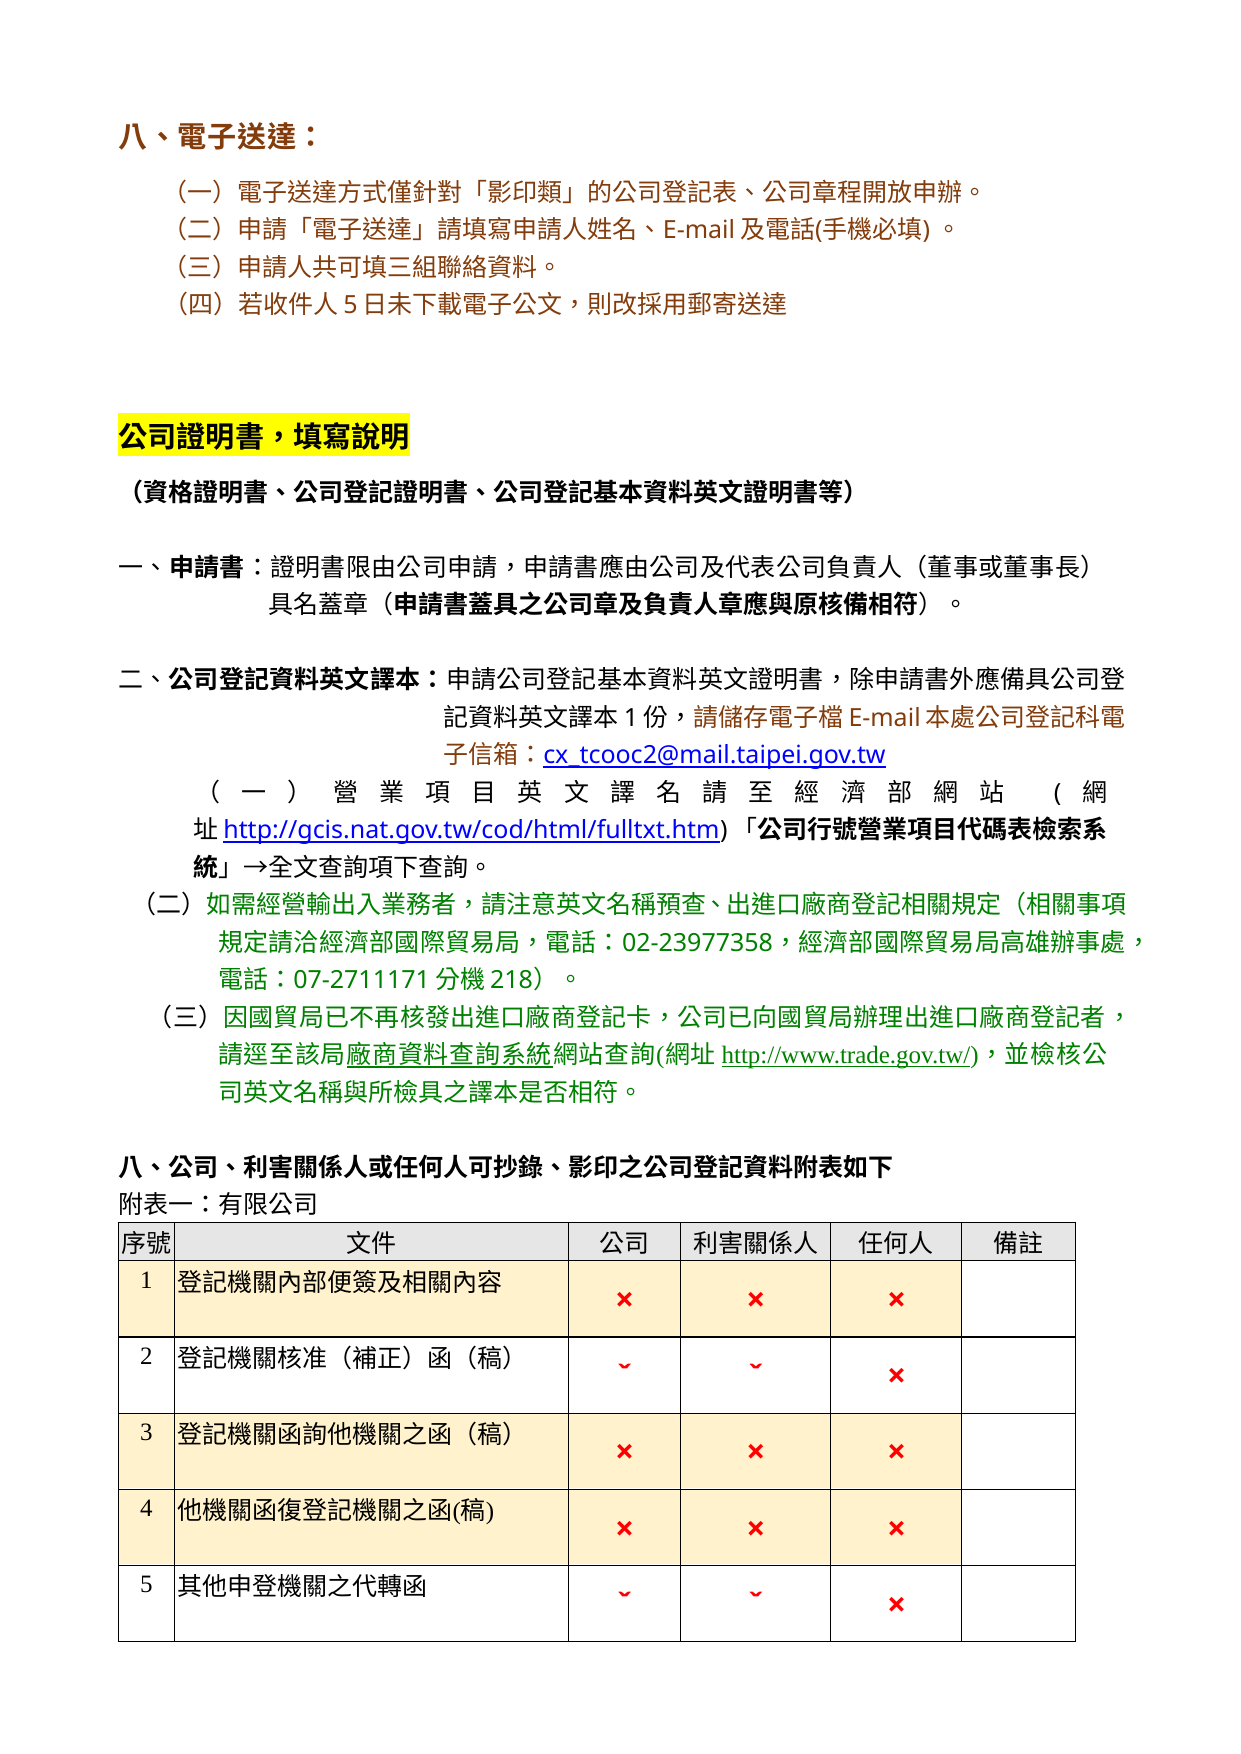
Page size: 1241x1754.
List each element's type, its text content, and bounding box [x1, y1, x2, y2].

text （一）營業項目英文譯名請至經濟部網站 (網址http://gcis.nat.gov.tw/cod/html/fulltxt.htm) 「公司行號營業項目代碼表檢索系統」→全文查詢項下查詢。 [118, 772, 1107, 884]
table_header 備註 [962, 1223, 1075, 1260]
table_cell 他機關函復登記機關之函(稿) [175, 1490, 568, 1564]
table_header 公司 [569, 1223, 680, 1260]
table_cell × [681, 1261, 830, 1336]
table_cell [962, 1414, 1075, 1488]
subtitle （資格證明書、公司登記證明書、公司登記基本資料英文證明書等） [118, 472, 1107, 509]
table_cell 2 [119, 1338, 174, 1412]
table_cell ˇ [681, 1338, 830, 1412]
text （二）如需經營輸出入業務者，請注意英文名稱預查、出進口廠商登記相關規定（相關事項規定請洽經濟部國際貿易局，電話：02-23977358，經濟部國際貿易局高雄辦事處，電話：07-2711171分機218）。 [118, 884, 1126, 997]
table_cell ˇ [569, 1566, 680, 1641]
table_cell 1 [119, 1261, 174, 1336]
table_cell 登記機關內部便簽及相關內容 [175, 1261, 568, 1336]
table_cell × [569, 1414, 680, 1488]
table_cell 登記機關函詢他機關之函（稿） [175, 1414, 568, 1488]
table_cell × [569, 1490, 680, 1564]
table_cell ˇ [569, 1338, 680, 1412]
text （一）電子送達方式僅針對「影印類」的公司登記表、公司章程開放申辦。 [163, 172, 1107, 209]
text 一、申請書：證明書限由公司申請，申請書應由公司及代表公司負責人（董事或董事長）具名蓋章（申請書蓋具之公司章及負責人章應與原核備相符）。 [118, 547, 1107, 622]
table_cell × [681, 1414, 830, 1488]
text （三）因國貿局已不再核發出進口廠商登記卡，公司已向國貿局辦理出進口廠商登記者，請逕至該局廠商資料查詢系統網站查詢(網址http://www.trade.gov.tw/)，並檢核公司英文名稱與所檢具之譯本是否相符。 [148, 997, 1107, 1109]
text （四）若收件人5日未下載電子公文，則改採用郵寄送達 [162, 284, 1107, 322]
table_cell [962, 1566, 1075, 1641]
table_header 利害關係人 [681, 1223, 830, 1260]
table_cell 其他申登機關之代轉函 [175, 1566, 568, 1641]
text （三）申請人共可填三組聯絡資料。 [163, 247, 1107, 284]
table_cell 5 [119, 1566, 174, 1641]
table_cell × [831, 1566, 961, 1641]
table_cell [962, 1261, 1075, 1336]
table_header 序號 [119, 1223, 174, 1260]
table_cell 3 [119, 1414, 174, 1488]
text 八、公司、利害關係人或任何人可抄錄、影印之公司登記資料附表如下 [118, 1147, 1107, 1184]
table_cell × [831, 1414, 961, 1488]
table_cell [962, 1490, 1075, 1564]
text 八、電子送達： [118, 97, 1107, 172]
table_cell 4 [119, 1490, 174, 1564]
table_cell × [681, 1490, 830, 1564]
table_header 任何人 [831, 1223, 961, 1260]
table_cell × [831, 1261, 961, 1336]
table_cell 登記機關核准（補正）函（稿） [175, 1338, 568, 1412]
table_cell × [831, 1490, 961, 1564]
table_cell [962, 1338, 1075, 1412]
text 附表一：有限公司 [118, 1184, 1107, 1222]
table_header 文件 [175, 1223, 568, 1260]
table_cell × [831, 1338, 961, 1412]
table_cell × [569, 1261, 680, 1336]
text 二、公司登記資料英文譯本：申請公司登記基本資料英文證明書，除申請書外應備具公司登記資料英文譯本1份，請儲存電子檔E-mail本處公司登記科電子信箱：cx_tcooc2@mail.taipei.gov.tw [118, 659, 1126, 772]
text 公司證明書，填寫說明 [118, 397, 1107, 472]
table_cell ˇ [681, 1566, 830, 1641]
text （二）申請「電子送達」請填寫申請人姓名、E-mail及電話(手機必填) 。 [163, 209, 1107, 247]
